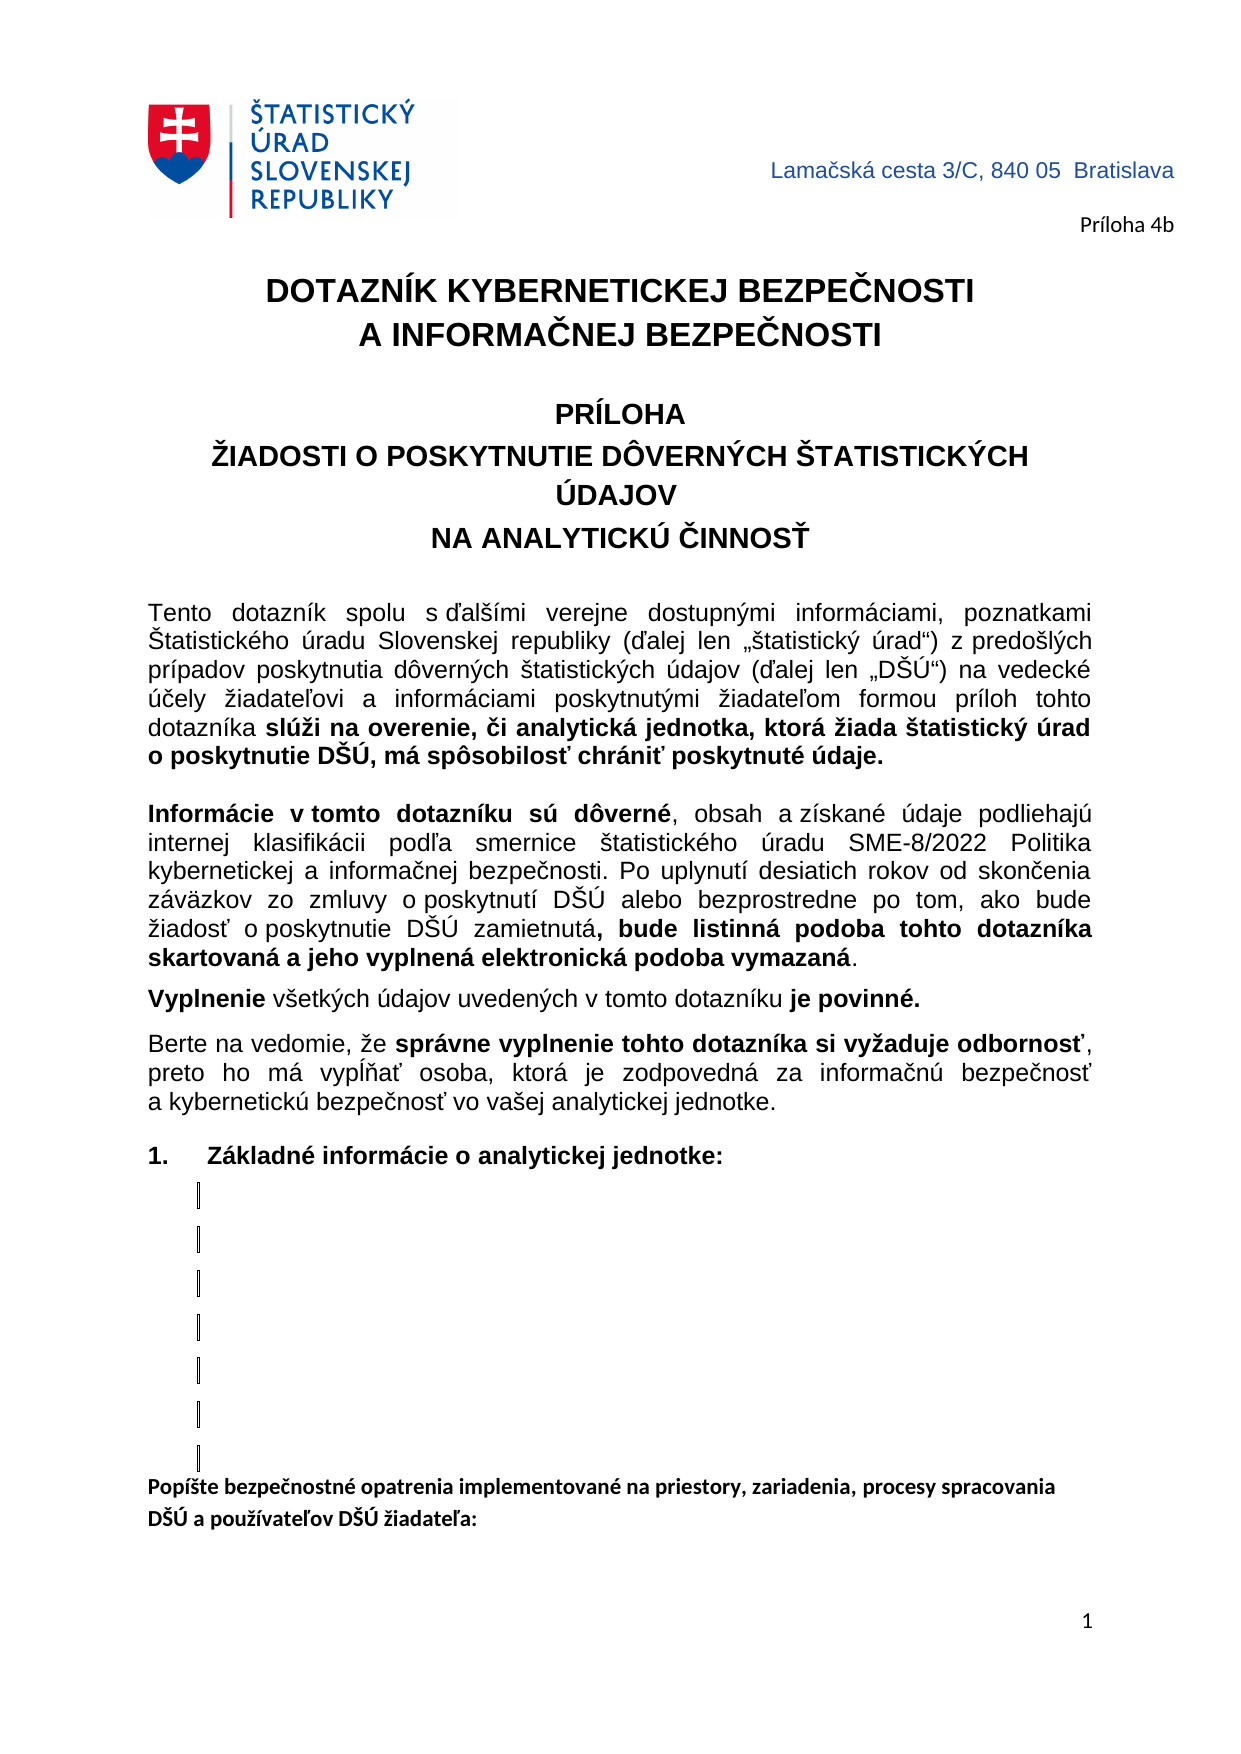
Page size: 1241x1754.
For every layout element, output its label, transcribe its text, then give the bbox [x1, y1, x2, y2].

text Berte na vedomie, že správne vyplnenie tohto dotazníka si vyžaduje odbornosť, preto ho má vypĺňať osoba, ktorá je zodpovedná za informačnú bezpečnosť a kybernetickú bezpečnosť vo vašej analytickej jednotke. [148, 1029, 1092, 1116]
text Popíšte bezpečnostné opatrenia implementované na priestory, zariadenia, procesy spracovania DŠÚ a používateľov DŠÚ žiadateľa: [148, 1472, 1092, 1532]
text Vyplnenie všetkých údajov uvedených v tomto dotazníku je povinné. [148, 984, 1092, 1013]
subtitle NA ANALYTICKÚ ČINNOSŤ [148, 521, 1092, 554]
text Tento dotazník spolu s ďalšími verejne dostupnými informáciami, poznatkami Štatistického úradu Slovenskej republiky (ďalej len „štatistický úrad“) z predošlých prípadov poskytnutia dôverných štatistických údajov (ďalej len „DŠÚ“) na vedecké účely žiadateľovi a informáciami poskytnutými žiadateľom formou príloh tohto dotazníka slúži na overenie, či analytická jednotka, ktorá žiada štatistický úrad o poskytnutie DŠÚ, má spôsobilosť chrániť poskytnuté údaje. [148, 598, 1092, 770]
list Základné informácie o analytickej jednotke: [148, 1141, 1092, 1169]
subtitle ŽIADOSTI O POSKYTNUTIE DÔVERNÝCH ŠTATISTICKÝCH ÚDAJOV [148, 439, 1092, 511]
subtitle DOTAZNÍK KYBERNETICKEJ BEZPEČNOSTI A INFORMAČNEJ BEZPEČNOSTI [148, 271, 1092, 353]
text Informácie v tomto dotazníku sú dôverné, obsah a získané údaje podliehajú internej klasifikácii podľa smernice štatistického úradu SME-8/2022 Politika kybernetickej a informačnej bezpečnosti. Po uplynutí desiatich rokov od skončenia záväzkov zo zmluvy o poskytnutí DŠÚ alebo bezprostredne po tom, ako bude žiadosť o poskytnutie DŠÚ zamietnutá, bude listinná podoba tohto dotazníka skartovaná a jeho vyplnená elektronická podoba vymazaná. [148, 799, 1092, 971]
subtitle PRÍLOHA [148, 397, 1092, 430]
